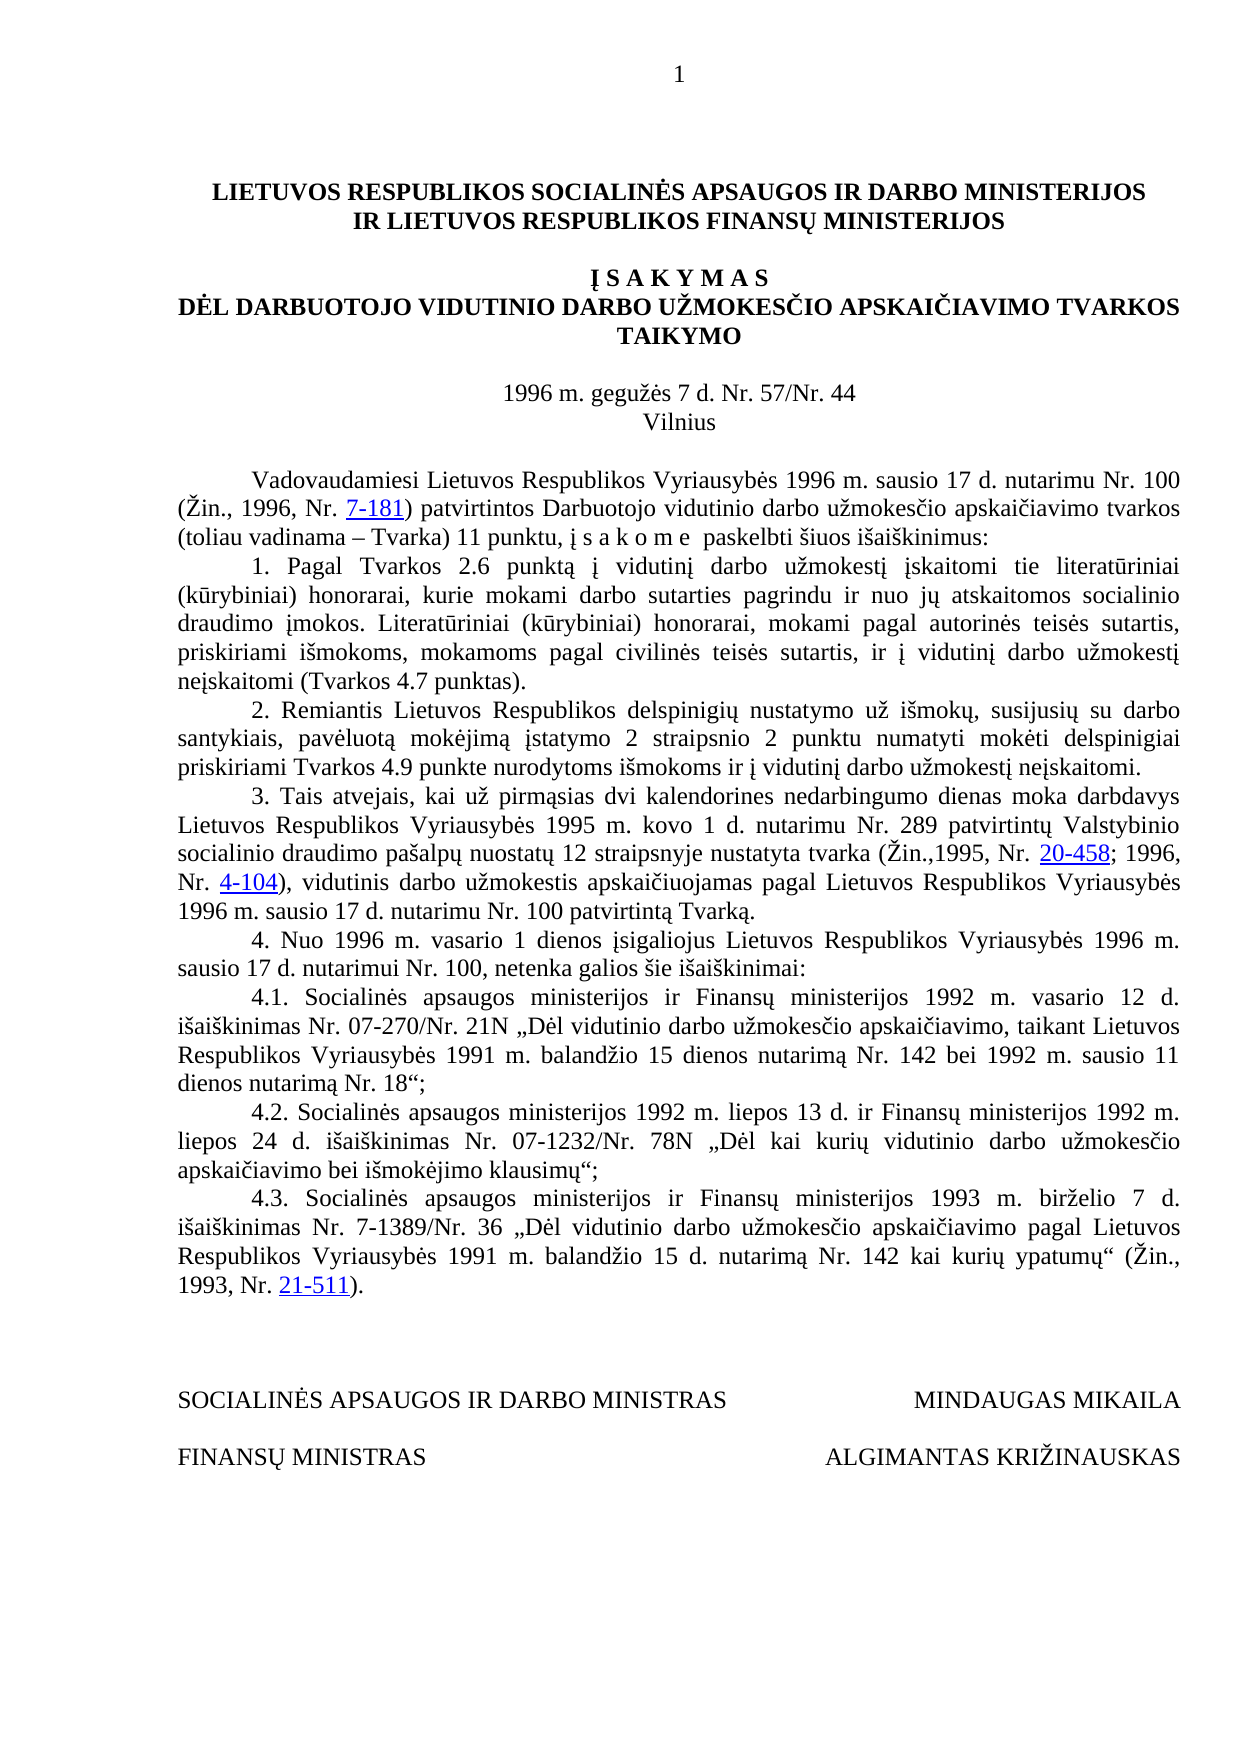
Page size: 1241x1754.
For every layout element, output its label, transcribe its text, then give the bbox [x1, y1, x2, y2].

text 1996 m. gegužės 7 d. Nr. 57/Nr. 44 [177, 378, 1181, 407]
text 1. Pagal Tvarkos 2.6 punktą į vidutinį darbo užmokestį įskaitomi tie literatūriniai (kūrybiniai) honorarai, kurie mokami darbo sutarties pagrindu ir nuo jų atskaitomos socialinio draudimo įmokos. Literatūriniai (kūrybiniai) honorarai, mokami pagal autorinės teisės sutartis, priskiriami išmokoms, mokamoms pagal civilinės teisės sutartis, ir į vidutinį darbo užmokestį neįskaitomi (Tvarkos 4.7 punktas). [177, 551, 1181, 695]
text FINANSŲ MINISTRAS ALGIMANTAS KRIŽINAUSKAS [177, 1442, 1181, 1471]
text LIETUVOS RESPUBLIKOS SOCIALINĖS APSAUGOS IR DARBO MINISTERIJOS [177, 177, 1181, 206]
text IR LIETUVOS RESPUBLIKOS FINANSŲ MINISTERIJOS [177, 206, 1181, 235]
text Į S A K Y M A S [177, 263, 1181, 292]
text 3. Tais atvejais, kai už pirmąsias dvi kalendorines nedarbingumo dienas moka darbdavys Lietuvos Respublikos Vyriausybės 1995 m. kovo 1 d. nutarimu Nr. 289 patvirtintų Valstybinio socialinio draudimo pašalpų nuostatų 12 straipsnyje nustatyta tvarka (Žin.,1995, Nr. 20-458; 1996, Nr. 4-104), vidutinis darbo užmokestis apskaičiuojamas pagal Lietuvos Respublikos Vyriausybės 1996 m. sausio 17 d. nutarimu Nr. 100 patvirtintą Tvarką. [177, 781, 1181, 925]
text 4.2. Socialinės apsaugos ministerijos 1992 m. liepos 13 d. ir Finansų ministerijos 1992 m. liepos 24 d. išaiškinimas Nr. 07-1232/Nr. 78N „Dėl kai kurių vidutinio darbo užmokesčio apskaičiavimo bei išmokėjimo klausimų“; [177, 1097, 1181, 1183]
text DĖL DARBUOTOJO VIDUTINIO DARBO UŽMOKESČIO APSKAIČIAVIMO TVARKOS TAIKYMO [177, 292, 1181, 350]
text 4. Nuo 1996 m. vasario 1 dienos įsigaliojus Lietuvos Respublikos Vyriausybės 1996 m. sausio 17 d. nutarimui Nr. 100, netenka galios šie išaiškinimai: [177, 925, 1181, 982]
text 4.1. Socialinės apsaugos ministerijos ir Finansų ministerijos 1992 m. vasario 12 d. išaiškinimas Nr. 07-270/Nr. 21N „Dėl vidutinio darbo užmokesčio apskaičiavimo, taikant Lietuvos Respublikos Vyriausybės 1991 m. balandžio 15 dienos nutarimą Nr. 142 bei 1992 m. sausio 11 dienos nutarimą Nr. 18“; [177, 982, 1181, 1097]
text Vilnius [177, 407, 1181, 436]
text Vadovaudamiesi Lietuvos Respublikos Vyriausybės 1996 m. sausio 17 d. nutarimu Nr. 100 (Žin., 1996, Nr. 7-181) patvirtintos Darbuotojo vidutinio darbo užmokesčio apskaičiavimo tvarkos (toliau vadinama – Tvarka) 11 punktu, įsakome paskelbti šiuos išaiškinimus: [177, 465, 1181, 551]
text 2. Remiantis Lietuvos Respublikos delspinigių nustatymo už išmokų, susijusių su darbo santykiais, pavėluotą mokėjimą įstatymo 2 straipsnio 2 punktu numatyti mokėti delspinigiai priskiriami Tvarkos 4.9 punkte nurodytoms išmokoms ir į vidutinį darbo užmokestį neįskaitomi. [177, 695, 1181, 781]
text SOCIALINĖS APSAUGOS IR DARBO MINISTRAS MINDAUGAS MIKAILA [177, 1385, 1181, 1413]
text 4.3. Socialinės apsaugos ministerijos ir Finansų ministerijos 1993 m. birželio 7 d. išaiškinimas Nr. 7-1389/Nr. 36 „Dėl vidutinio darbo užmokesčio apskaičiavimo pagal Lietuvos Respublikos Vyriausybės 1991 m. balandžio 15 d. nutarimą Nr. 142 kai kurių ypatumų“ (Žin., 1993, Nr. 21-511). [177, 1183, 1181, 1298]
